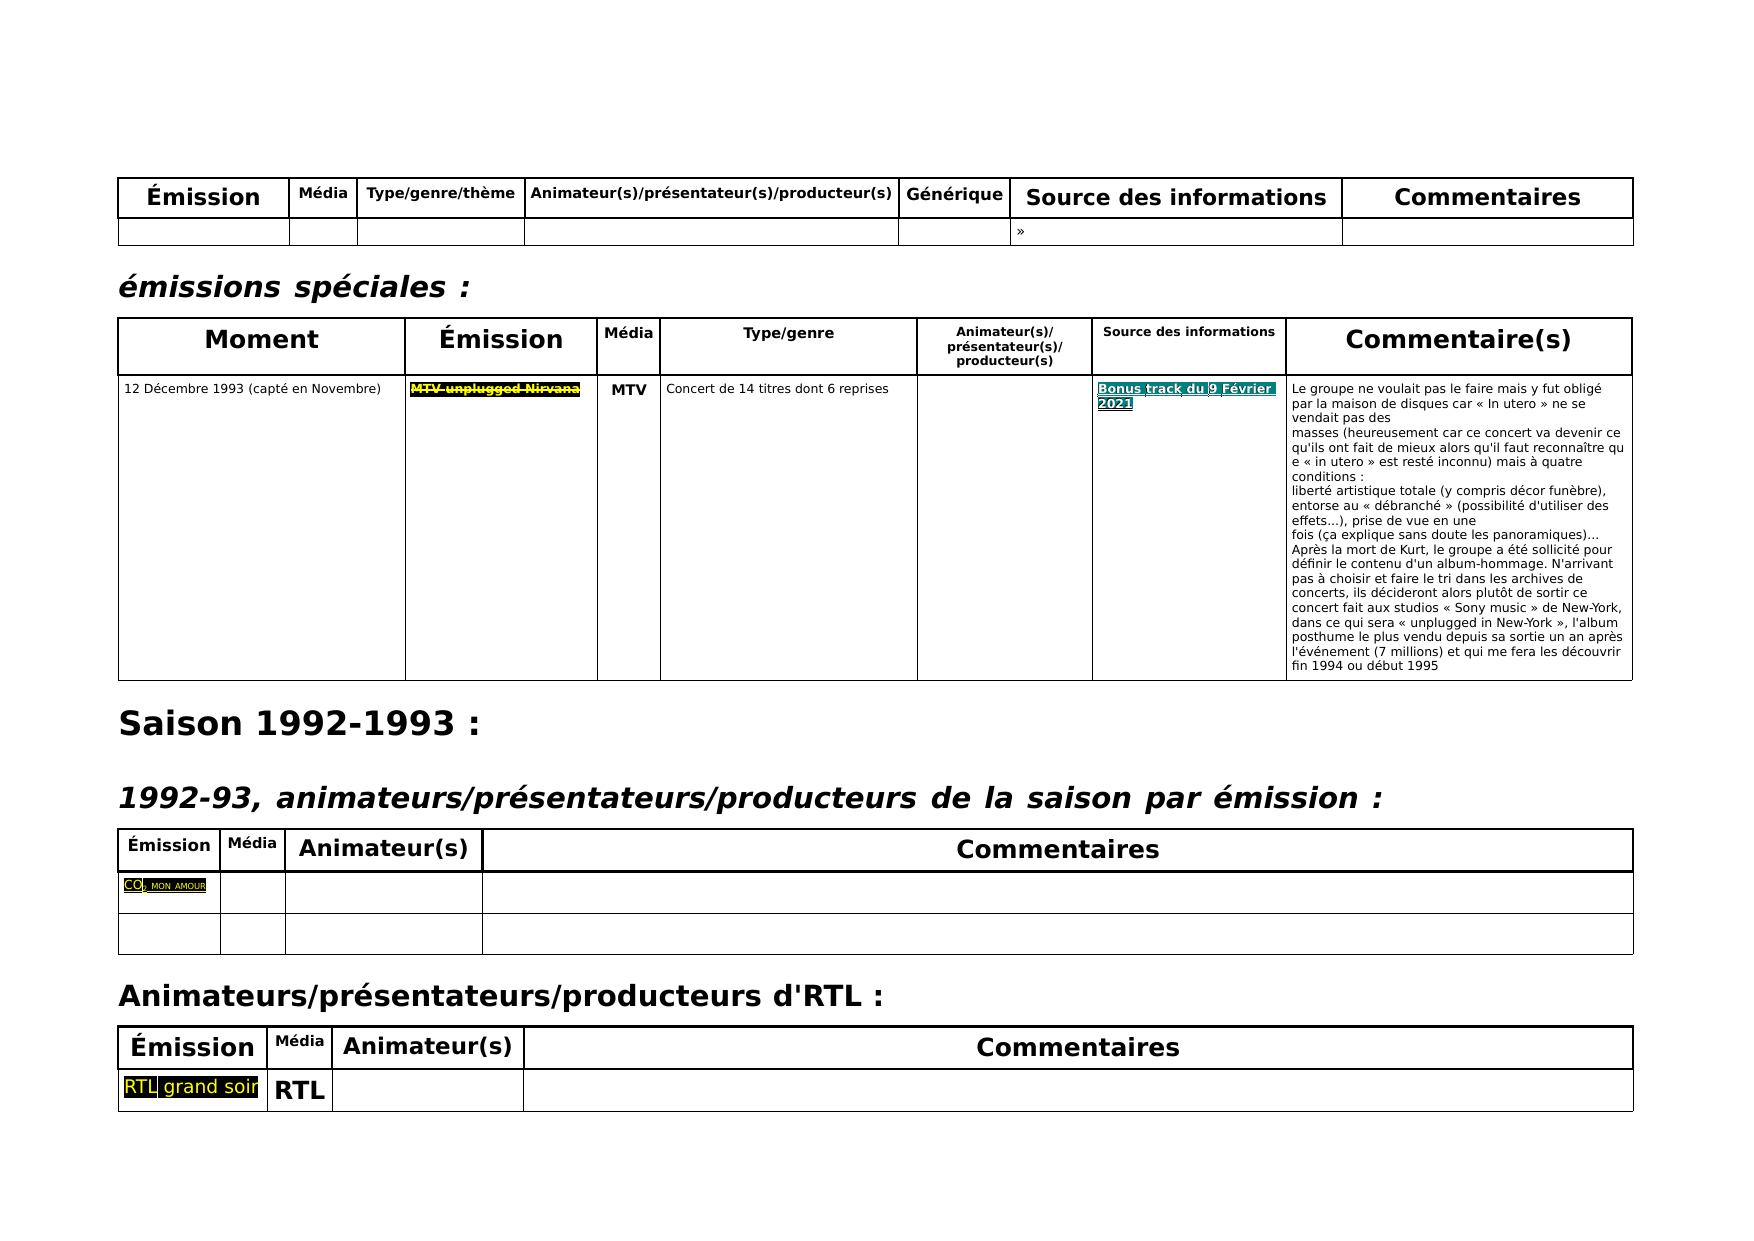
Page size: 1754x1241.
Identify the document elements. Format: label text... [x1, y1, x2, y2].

table_cell [290, 219, 357, 245]
subtitle émissions spéciales : [118, 271, 1636, 304]
table_cell Le groupe ne voulait pas le faire mais y fut obligé par la maison de disques car « In utero » ne se vendait pas des masses (heureusement car ce concert va devenir ce qu'ils ont fait de mieux alors qu'il faut reconnaître que « in utero » est resté inconnu) mais à quatre conditions : liberté artistique totale (y compris décor funèbre), entorse au « débranché » (possibilité d'utiliser des effets...), prise de vue en une fois (ça explique sans doute les panoramiques)... Après la mort de Kurt, le groupe a été sollicité pour définir le contenu d'un album-hommage. N'arrivant pas à choisir et faire le tri dans les archives de concerts, ils décideront alors plutôt de sortir ce concert fait aux studios « Sony music » de New-York, dans ce qui sera « unplugged in New-York », l'album posthume le plus vendu depuis sa sortie un an après l'événement (7 millions) et qui me fera les découvrir fin 1994 ou début 1995 [1287, 376, 1632, 679]
table_cell 12 Décembre 1993 (capté en Novembre) [119, 376, 405, 679]
table_cell MTV unplugged Nirvana [406, 376, 597, 679]
table_cell RTL [268, 1070, 332, 1111]
table_header Média [221, 830, 284, 870]
table_header Générique [900, 179, 1009, 217]
table_cell [119, 914, 220, 954]
table_header Animateur(s)/présentateur(s)/producteur(s) [918, 319, 1091, 374]
table_header Animateur(s) [333, 1028, 523, 1068]
table_header Émission [119, 830, 219, 870]
table_header Source des informations [1011, 179, 1341, 217]
table_cell [119, 219, 289, 245]
table_header Type/genre [661, 319, 916, 374]
table_cell [524, 1070, 1633, 1111]
subtitle Saison 1992-1993 : [118, 704, 1636, 744]
subtitle 1992-93, animateurs/présentateurs/producteurs de la saison par émission : [118, 781, 1636, 815]
table_cell Concert de 14 titres dont 6 reprises [661, 376, 917, 679]
table_cell [286, 873, 482, 913]
table_cell [358, 219, 524, 245]
table_cell Bonus track du 9 Février 2021 [1093, 376, 1286, 679]
table_header Type/genre/thème [358, 179, 524, 217]
table_header Commentaires [1343, 179, 1632, 217]
table_header Animateur(s)/présentateur(s)/producteur(s) [526, 179, 898, 217]
table_header Commentaire(s) [1287, 319, 1631, 374]
table_cell MTV [598, 376, 660, 679]
table_header Commentaires [484, 830, 1632, 870]
table_cell » [1011, 219, 1342, 245]
table_cell [286, 914, 482, 954]
table_header Commentaires [525, 1028, 1632, 1068]
table_cell [221, 873, 285, 913]
table_cell [333, 1070, 523, 1111]
table_cell CO2 mon amour [119, 873, 220, 913]
table_header Animateur(s) [286, 830, 481, 870]
table_header Émission [119, 179, 288, 217]
table_cell [525, 219, 898, 245]
table_cell [483, 873, 1633, 913]
table_header Média [598, 319, 659, 374]
table_header Moment [119, 319, 404, 374]
table_cell [1343, 219, 1633, 245]
table_cell [221, 914, 285, 954]
table_cell [899, 219, 1010, 245]
table_cell RTL grand soir [119, 1070, 267, 1111]
table_header Média [290, 179, 356, 217]
table_cell [918, 376, 1092, 679]
table_header Source des informations [1093, 319, 1285, 374]
subtitle Animateurs/présentateurs/producteurs d'RTL : [118, 979, 1636, 1013]
table_header Émission [406, 319, 596, 374]
table_cell [483, 914, 1633, 954]
table_header Média [268, 1028, 331, 1068]
table_header Émission [119, 1028, 266, 1068]
